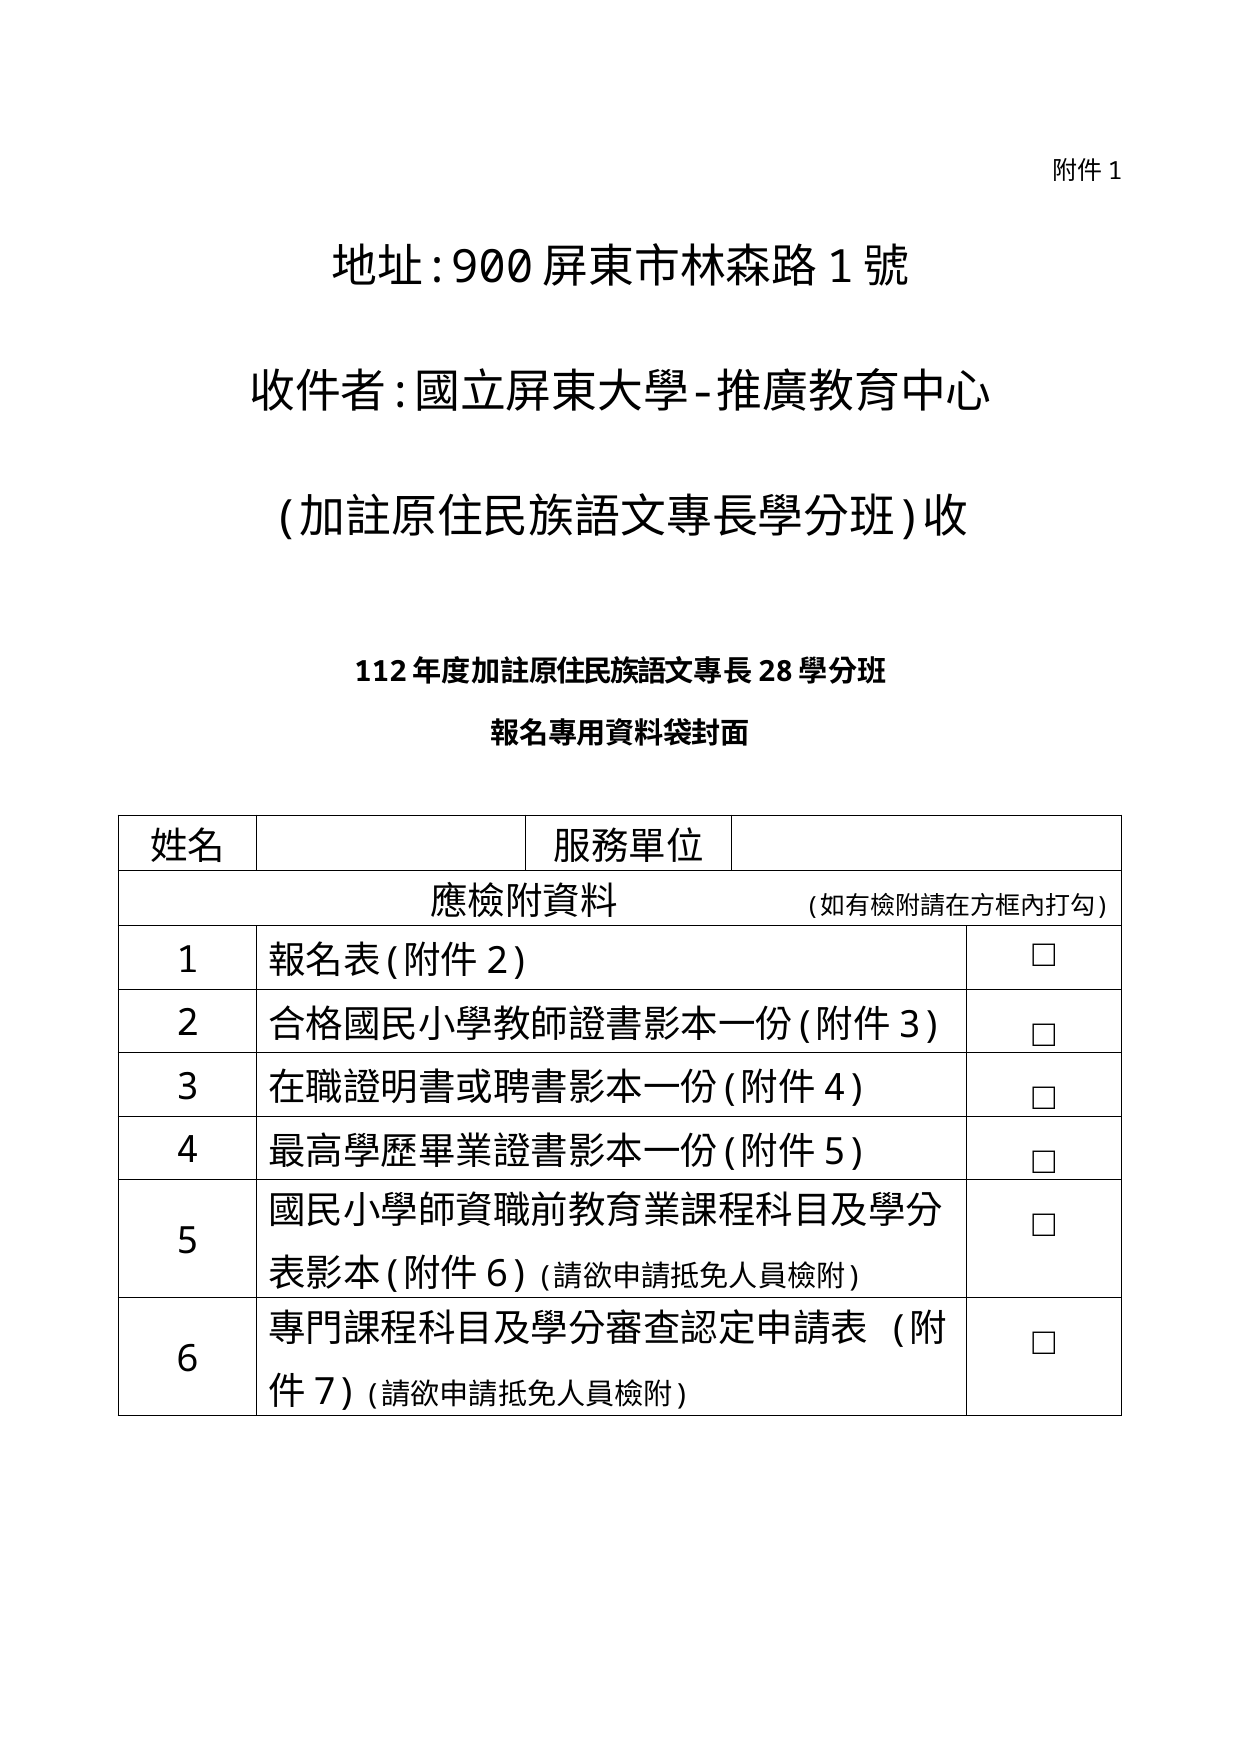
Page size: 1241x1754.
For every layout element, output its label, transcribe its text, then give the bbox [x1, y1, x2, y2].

text 收件者:國立屏東大學-推廣教育中心 [118, 314, 1122, 439]
table_cell 5 [119, 1180, 256, 1297]
table_cell 合格國民小學教師證書影本一份(附件3) [257, 990, 966, 1052]
table_cell 國民小學師資職前教育業課程科目及學分表影本(附件6) (請欲申請抵免人員檢附) [257, 1180, 966, 1297]
table_cell □ [967, 926, 1121, 989]
table_header [257, 816, 525, 870]
table_cell □ [967, 1298, 1121, 1415]
table_cell 4 [119, 1117, 256, 1179]
text 報名專用資料袋封面 [118, 689, 1122, 752]
table_header 姓名 [119, 816, 256, 870]
table_cell 在職證明書或聘書影本一份(附件4) [257, 1053, 966, 1116]
table_cell 應檢附資料 (如有檢附請在方框內打勾) [119, 871, 1121, 925]
table_header 服務單位 [526, 816, 731, 870]
table_cell 報名表(附件2) [257, 926, 966, 989]
table_cell 3 [119, 1053, 256, 1116]
table_cell □ [967, 1053, 1121, 1116]
text 地址:900屏東市林森路1號 [118, 189, 1122, 314]
text (加註原住民族語文專長學分班)收 [118, 439, 1122, 564]
table_cell □ [967, 1117, 1121, 1179]
table_cell □ [967, 990, 1121, 1052]
text 附件1 [118, 127, 1122, 189]
table_cell 專門課程科目及學分審查認定申請表 (附件7) (請欲申請抵免人員檢附) [257, 1298, 966, 1415]
table_cell 2 [119, 990, 256, 1052]
table_header [732, 816, 1121, 870]
table_cell 1 [119, 926, 256, 989]
text 112年度加註原住民族語文專長28學分班 [118, 627, 1122, 689]
table_cell □ [967, 1180, 1121, 1297]
table_cell 6 [119, 1298, 256, 1415]
table_cell 最高學歷畢業證書影本一份(附件5) [257, 1117, 966, 1179]
